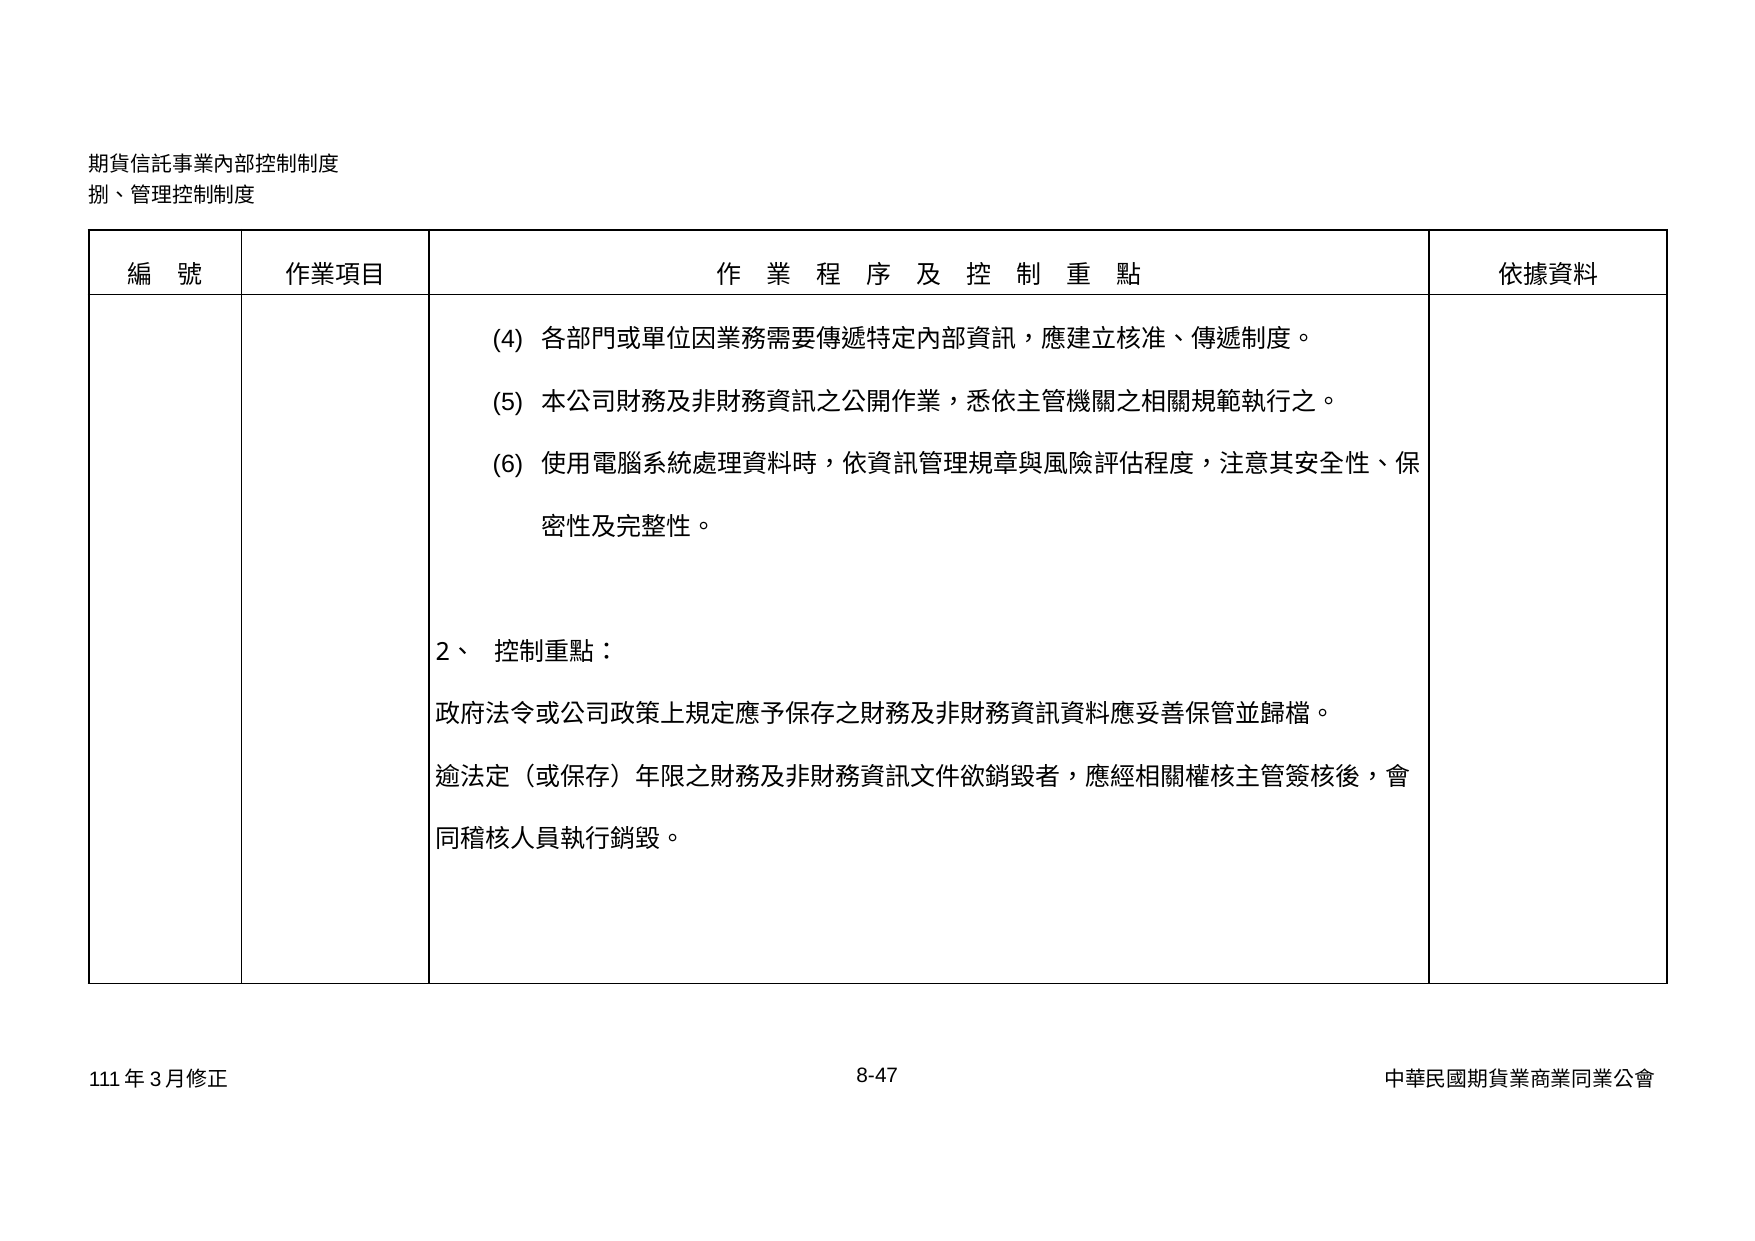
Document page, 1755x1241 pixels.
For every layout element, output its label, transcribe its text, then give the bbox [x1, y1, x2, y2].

table_header 依據資料 [1430, 231, 1666, 293]
table_cell 財務及非財務資訊管理作業 [242, 295, 428, 983]
table_cell 作業程序： 財務及非財務資訊管理如下： 各原始憑證、記帳憑證、帳冊、表單、報表、文件等，平日應妥善保管、裝訂及歸檔，依法定年限保存外，依內部控制規定使用財務資訊。 各原始憑證、記帳憑證、帳冊、表單、報表、文件等，應定期或不定期檢視資料之完整性及存放之安全性。 政府法令或公司政策上規定應予保存之財務及非財務資訊資料應連續編號，必要時需同時存查備份，以利查詢控制。 逾法定（或保存）年限之財務及非財務資訊文件欲銷毀者，應呈送權責單位主管准核後，會同稽核人員執行銷毀。 本公司人員交接時，負責保存之資料應列為交接項目列清單移交，必要時稽核人員會同監交。 重要之財務及非財務資訊，與職掌有關人員應於下班時將其置於安全地方以避免遺失及外洩。 重要之財務及非財務資訊，於分送予職責有關單位執行時，應加蓋警示字句促其注意安全保密。 本公司內部資料之分送及傳遞各部門或單位時，應設登記簿登錄送存之資料、保管人及送存人，俾事後追蹤查核。 各部門或單位因業務需要傳遞特定內部資訊，應建立核准、傳遞制度。 本公司財務及非財務資訊之公開作業，悉依主管機關之相關規範執行之。 使用電腦系統處理資料時，依資訊管理規章與風險評估程度，注意其安全性、保密性及完整性。 控制重點： 政府法令或公司政策上規定應予保存之財務及非財務資訊資料應妥善保管並歸檔。 逾法定（或保存）年限之財務及非財務資訊文件欲銷毀者，應經相關權核主管簽核後，會同稽核人員執行銷毀。 [430, 295, 1428, 983]
table_header 作 業 程 序 及 控 制 重 點 [430, 231, 1428, 293]
table_cell 法令規章： 期貨事業管理規則第54條 期貨信託基金管理辦法第30條、第31條 期貨信託事業內部控制制度：柒、電腦作業與資訊提供 使用表單： 無。 [1430, 295, 1666, 983]
table_header 作業項目 [242, 231, 428, 293]
table_header 編 號 [90, 231, 241, 293]
table_cell [90, 295, 241, 983]
